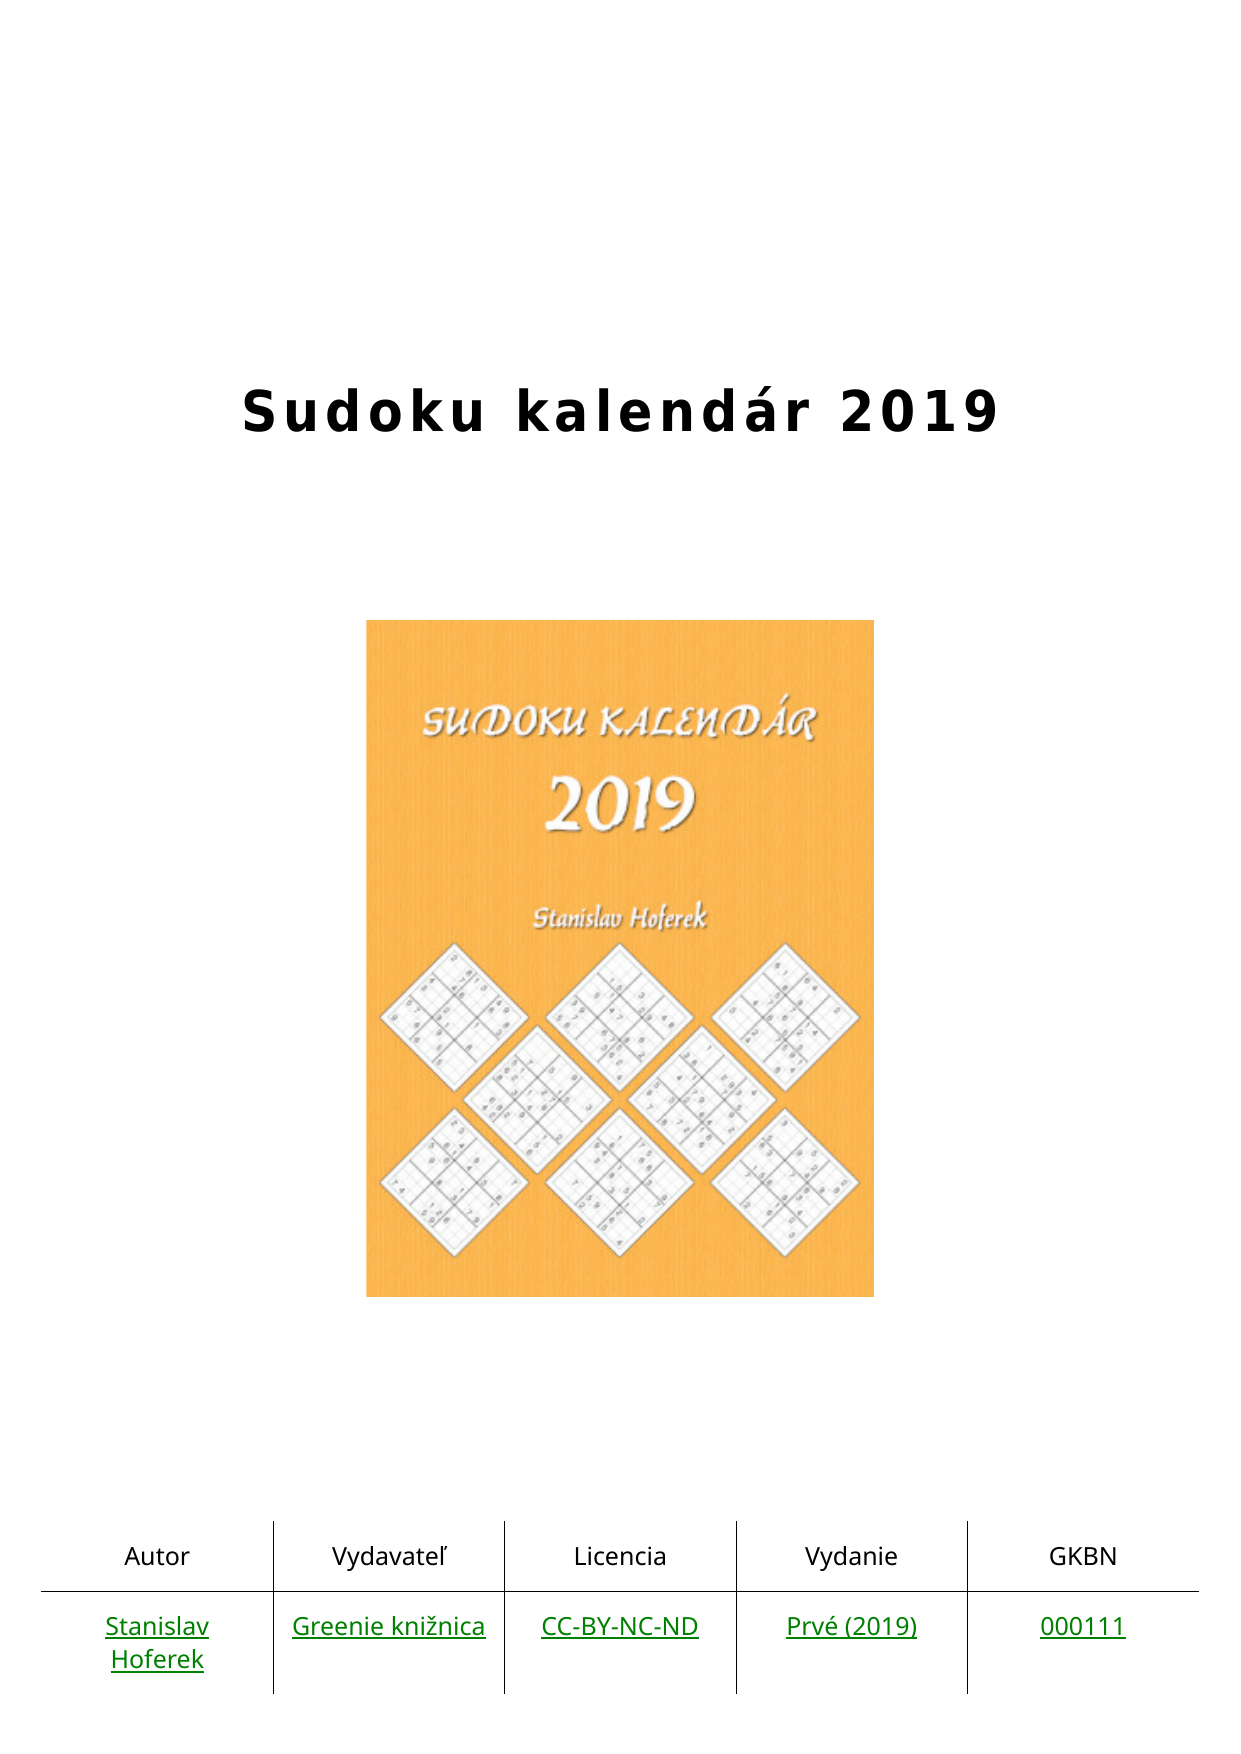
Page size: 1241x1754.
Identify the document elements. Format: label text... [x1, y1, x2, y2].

picture [366, 620, 874, 1297]
table_header Licencia [505, 1521, 736, 1591]
table_header Vydanie [737, 1521, 967, 1591]
table_cell Prvé (2019) [737, 1592, 967, 1694]
table_cell Stanislav Hoferek [41, 1592, 273, 1694]
table_header Autor [41, 1521, 273, 1591]
subtitle Sudoku kalendár 2019 [41, 379, 1199, 445]
table_cell CC-BY-NC-ND [505, 1592, 736, 1694]
table_cell 000111 [968, 1592, 1199, 1694]
table_cell Greenie knižnica [274, 1592, 504, 1694]
table_header GKBN [968, 1521, 1199, 1591]
table_header Vydavateľ [274, 1521, 504, 1591]
